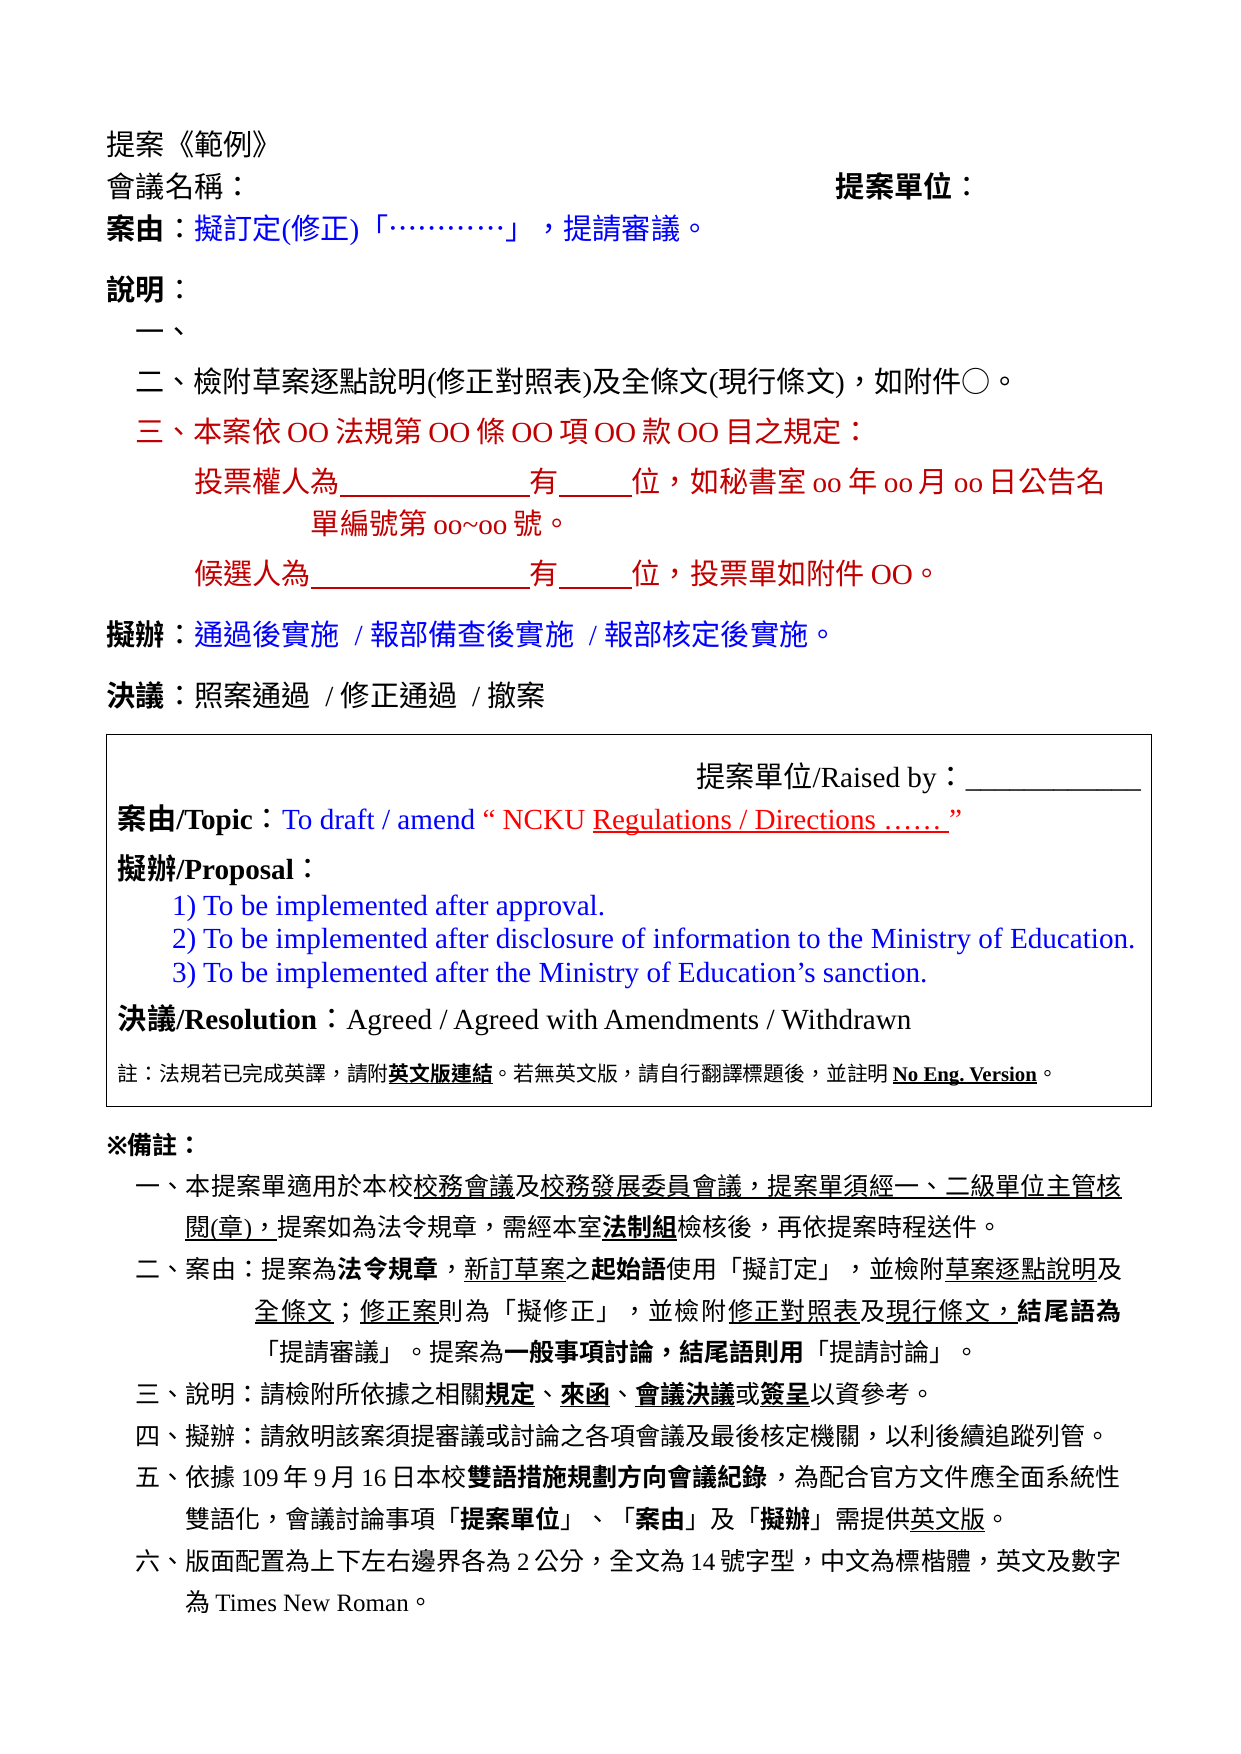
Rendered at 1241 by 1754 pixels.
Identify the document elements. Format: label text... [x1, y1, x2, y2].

text 說明： [106, 267, 1122, 309]
text 投票權人為 有 位，如秘書室oo 年oo月oo日公告名單編號第oo~oo號。 [194, 458, 1122, 543]
text 三、說明：請檢附所依據之相關規定、來函、會議決議或簽呈以資參考。 [135, 1370, 1122, 1412]
text 六、版面配置為上下左右邊界各為2公分，全文為14號字型，中文為標楷體，英文及數字為Times New Roman。 [135, 1537, 1122, 1620]
text 擬辦：通過後實施 / 報部備查後實施 / 報部核定後實施。 [106, 611, 1122, 654]
text 候選人為 有 位，投票單如附件OO。 [194, 550, 1122, 593]
text 一、 [135, 309, 1122, 351]
text 三、本案依OO法規第OO條OO項OO款OO目之規定： [135, 408, 1122, 451]
text 決議：照案通過 / 修正通過 / 撤案 [106, 672, 1122, 715]
text 二、檢附草案逐點說明(修正對照表)及全條文(現行條文)，如附件○。 [135, 359, 1122, 401]
text 提案《範例》 [106, 121, 1122, 163]
text ※備註： [106, 1126, 1122, 1162]
table_header 提案單位/Raised by：____________ 案由/Topic：To draft / amend “ NCKU Regulations / Directions …… ” 擬辦/Proposal： 1) To be implemented after approval. 2) To be implemented after disclosure of information to the Ministry of Education. 3) To be implemented after the Ministry of Education’s sanction. 決議/Resolution：Agreed / Agreed with Amendments / Withdrawn 註：法規若已完成英譯，請附英文版連結。若無英文版，請自行翻譯標題後，並註明No Eng. Version。 [107, 735, 1151, 1106]
text 案由：擬訂定(修正)「…………」，提請審議。 [106, 206, 1122, 248]
text 會議名稱： 提案單位： [106, 163, 1122, 206]
text 一、本提案單適用於本校校務會議及校務發展委員會議，提案單須經一、二級單位主管核閱(章)，提案如為法令規章，需經本室法制組檢核後，再依提案時程送件。 [135, 1162, 1122, 1245]
text 四、擬辦：請敘明該案須提審議或討論之各項會議及最後核定機關，以利後續追蹤列管。 [135, 1412, 1122, 1453]
text 二、案由：提案為法令規章，新訂草案之起始語使用「擬訂定」，並檢附草案逐點說明及全條文；修正案則為「擬修正」，並檢附修正對照表及現行條文，結尾語為「提請審議」。提案為一般事項討論，結尾語則用「提請討論」。 [135, 1245, 1122, 1370]
text 五、依據109年9月16日本校雙語措施規劃方向會議紀錄，為配合官方文件應全面系統性雙語化，會議討論事項「提案單位」、「案由」及「擬辦」需提供英文版。 [135, 1453, 1122, 1537]
